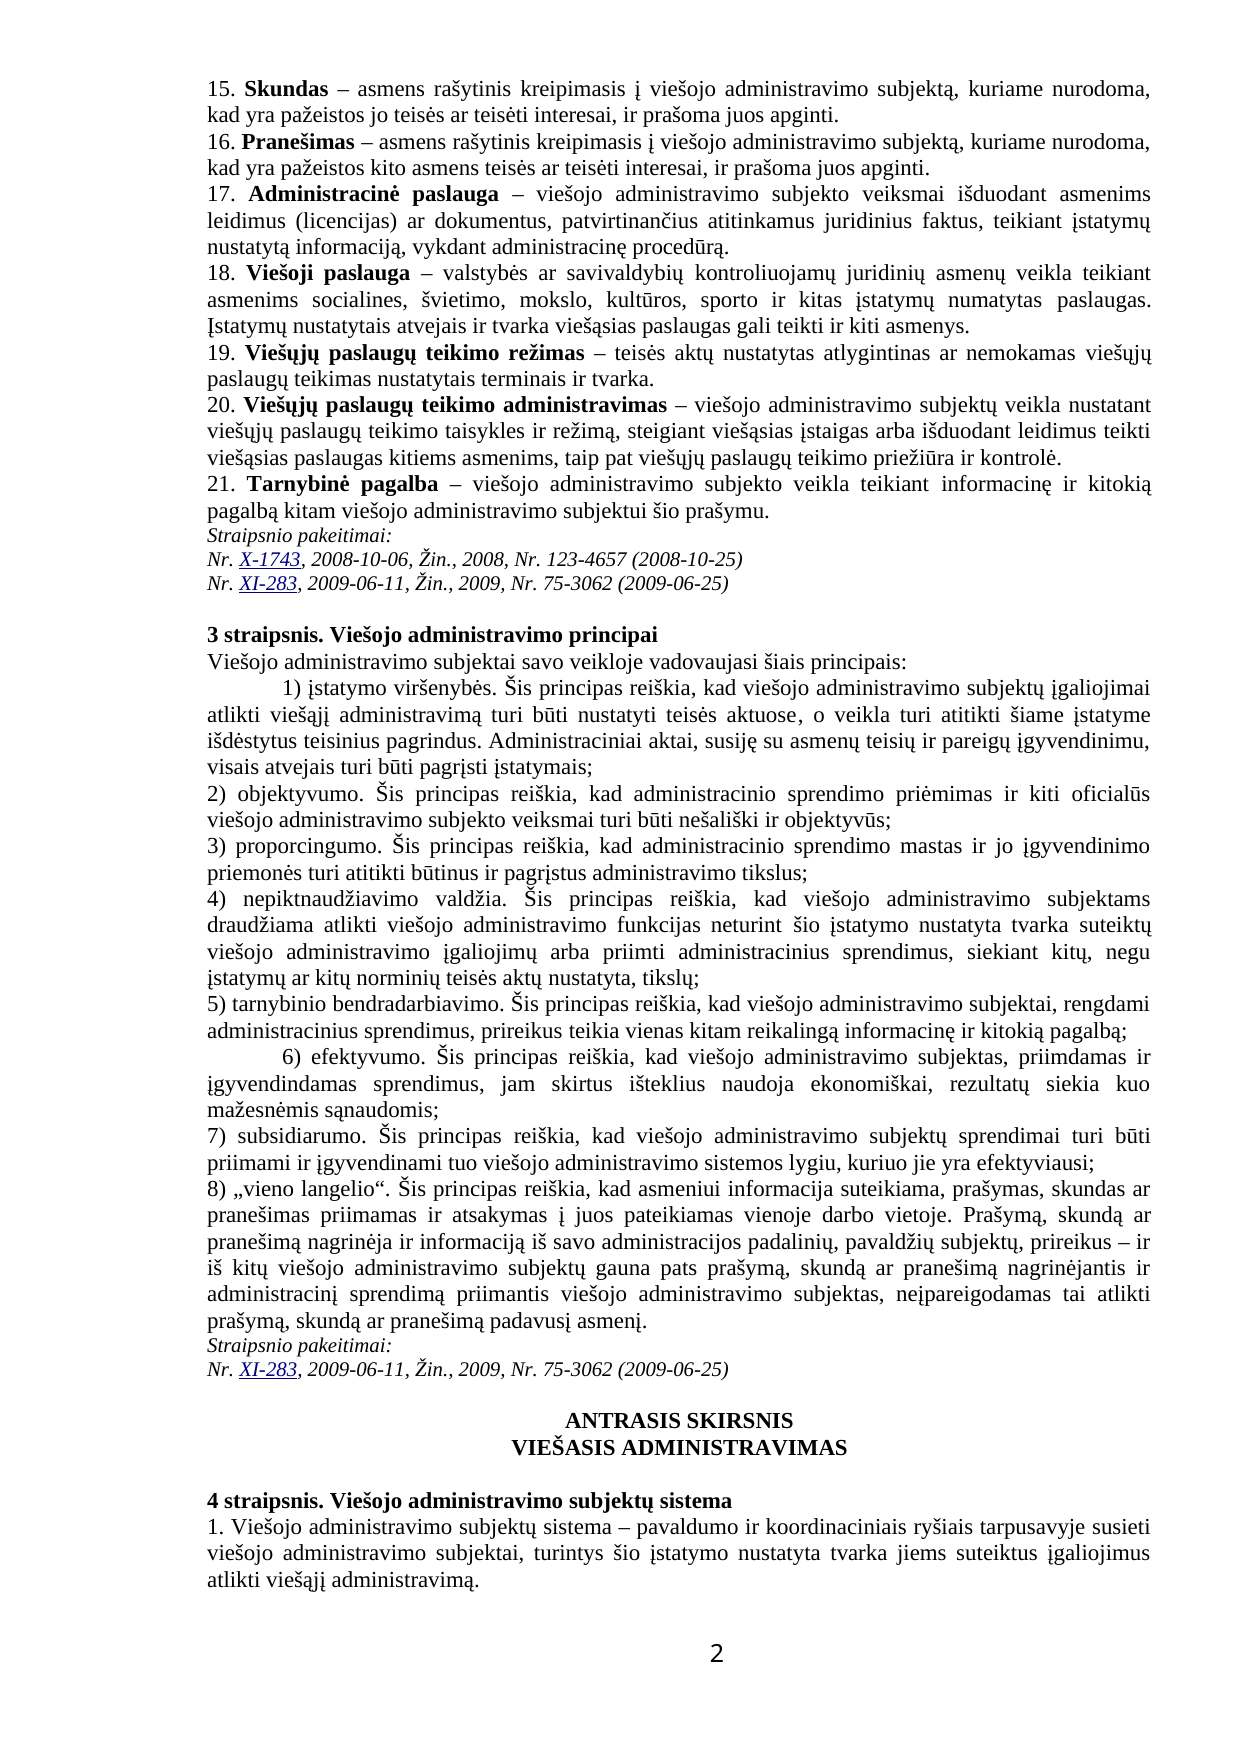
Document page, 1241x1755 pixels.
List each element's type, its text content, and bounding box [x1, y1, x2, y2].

text 1. Viešojo administravimo subjektų sistema – pavaldumo ir koordinaciniais ryšiais tarpusavyje susieti viešojo administravimo subjektai, turintys šio įstatymo nustatyta tvarka jiems suteiktus įgaliojimus atlikti viešąjį administravimą. [207, 1513, 1152, 1592]
text Nr. XI-283, 2009-06-11, Žin., 2009, Nr. 75-3062 (2009-06-25) [207, 1357, 1152, 1381]
text 16. Pranešimas – asmens rašytinis kreipimasis į viešojo administravimo subjektą, kuriame nurodoma, kad yra pažeistos kito asmens teisės ar teisėti interesai, ir prašoma juos apginti. [207, 128, 1152, 180]
text 1) įstatymo viršenybės. Šis principas reiškia, kad viešojo administravimo subjektų įgaliojimai atlikti viešąjį administravimą turi būti nustatyti teisės aktuose, o veikla turi atitikti šiame įstatyme išdėstytus teisinius pagrindus. Administraciniai aktai, susiję su asmenų teisių ir pareigų įgyvendinimu, visais atvejais turi būti pagrįsti įstatymais; [207, 674, 1152, 780]
text Viešojo administravimo subjektai savo veikloje vadovaujasi šiais principais: [207, 648, 1152, 674]
text 2) objektyvumo. Šis principas reiškia, kad administracinio sprendimo priėmimas ir kiti oficialūs viešojo administravimo subjekto veiksmai turi būti nešališki ir objektyvūs; [207, 780, 1152, 832]
text 21. Tarnybinė pagalba – viešojo administravimo subjekto veikla teikiant informacinę ir kitokią pagalbą kitam viešojo administravimo subjektui šio prašymu. [207, 470, 1152, 523]
subtitle ANTRASIS SKIRSNIS [207, 1408, 1152, 1434]
text VIEŠASIS ADMINISTRAVIMAS [207, 1434, 1152, 1460]
text Nr. X-1743, 2008-10-06, Žin., 2008, Nr. 123-4657 (2008-10-25) [207, 547, 1152, 571]
text 8) „vieno langelio“. Šis principas reiškia, kad asmeniui informacija suteikiama, prašymas, skundas ar pranešimas priimamas ir atsakymas į juos pateikiamas vienoje darbo vietoje. Prašymą, skundą ar pranešimą nagrinėja ir informaciją iš savo administracijos padalinių, pavaldžių subjektų, prireikus – ir iš kitų viešojo administravimo subjektų gauna pats prašymą, skundą ar pranešimą nagrinėjantis ir administracinį sprendimą priimantis viešojo administravimo subjektas, neįpareigodamas tai atlikti prašymą, skundą ar pranešimą padavusį asmenį. [207, 1175, 1152, 1333]
text Straipsnio pakeitimai: [207, 523, 1152, 547]
text 3 straipsnis. Viešojo administravimo principai [207, 622, 1152, 648]
text Nr. XI-283, 2009-06-11, Žin., 2009, Nr. 75-3062 (2009-06-25) [207, 571, 1152, 595]
text 4 straipsnis. Viešojo administravimo subjektų sistema [207, 1487, 1152, 1513]
text Straipsnio pakeitimai: [207, 1333, 1152, 1357]
text 15. Skundas – asmens rašytinis kreipimasis į viešojo administravimo subjektą, kuriame nurodoma, kad yra pažeistos jo teisės ar teisėti interesai, ir prašoma juos apginti. [207, 75, 1152, 128]
text 19. Viešųjų paslaugų teikimo režimas – teisės aktų nustatytas atlygintinas ar nemokamas viešųjų paslaugų teikimas nustatytais terminais ir tvarka. [207, 338, 1152, 391]
text 4) nepiktnaudžiavimo valdžia. Šis principas reiškia, kad viešojo administravimo subjektams draudžiama atlikti viešojo administravimo funkcijas neturint šio įstatymo nustatyta tvarka suteiktų viešojo administravimo įgaliojimų arba priimti administracinius sprendimus, siekiant kitų, negu įstatymų ar kitų norminių teisės aktų nustatyta, tikslų; [207, 885, 1152, 991]
text 3) proporcingumo. Šis principas reiškia, kad administracinio sprendimo mastas ir jo įgyvendinimo priemonės turi atitikti būtinus ir pagrįstus administravimo tikslus; [207, 832, 1152, 885]
text 7) subsidiarumo. Šis principas reiškia, kad viešojo administravimo subjektų sprendimai turi būti priimami ir įgyvendinami tuo viešojo administravimo sistemos lygiu, kuriuo jie yra efektyviausi; [207, 1122, 1152, 1175]
text 20. Viešųjų paslaugų teikimo administravimas – viešojo administravimo subjektų veikla nustatant viešųjų paslaugų teikimo taisykles ir režimą, steigiant viešąsias įstaigas arba išduodant leidimus teikti viešąsias paslaugas kitiems asmenims, taip pat viešųjų paslaugų teikimo priežiūra ir kontrolė. [207, 391, 1152, 470]
text 6) efektyvumo. Šis principas reiškia, kad viešojo administravimo subjektas, priimdamas ir įgyvendindamas sprendimus, jam skirtus išteklius naudoja ekonomiškai, rezultatų siekia kuo mažesnėmis sąnaudomis; [207, 1043, 1152, 1122]
text 5) tarnybinio bendradarbiavimo. Šis principas reiškia, kad viešojo administravimo subjektai, rengdami administracinius sprendimus, prireikus teikia vienas kitam reikalingą informacinę ir kitokią pagalbą; [207, 991, 1152, 1043]
text 17. Administracinė paslauga – viešojo administravimo subjekto veiksmai išduodant asmenims leidimus (licencijas) ar dokumentus, patvirtinančius atitinkamus juridinius faktus, teikiant įstatymų nustatytą informaciją, vykdant administracinę procedūrą. [207, 180, 1152, 259]
text 18. Viešoji paslauga – valstybės ar savivaldybių kontroliuojamų juridinių asmenų veikla teikiant asmenims socialines, švietimo, mokslo, kultūros, sporto ir kitas įstatymų numatytas paslaugas. Įstatymų nustatytais atvejais ir tvarka viešąsias paslaugas gali teikti ir kiti asmenys. [207, 259, 1152, 338]
